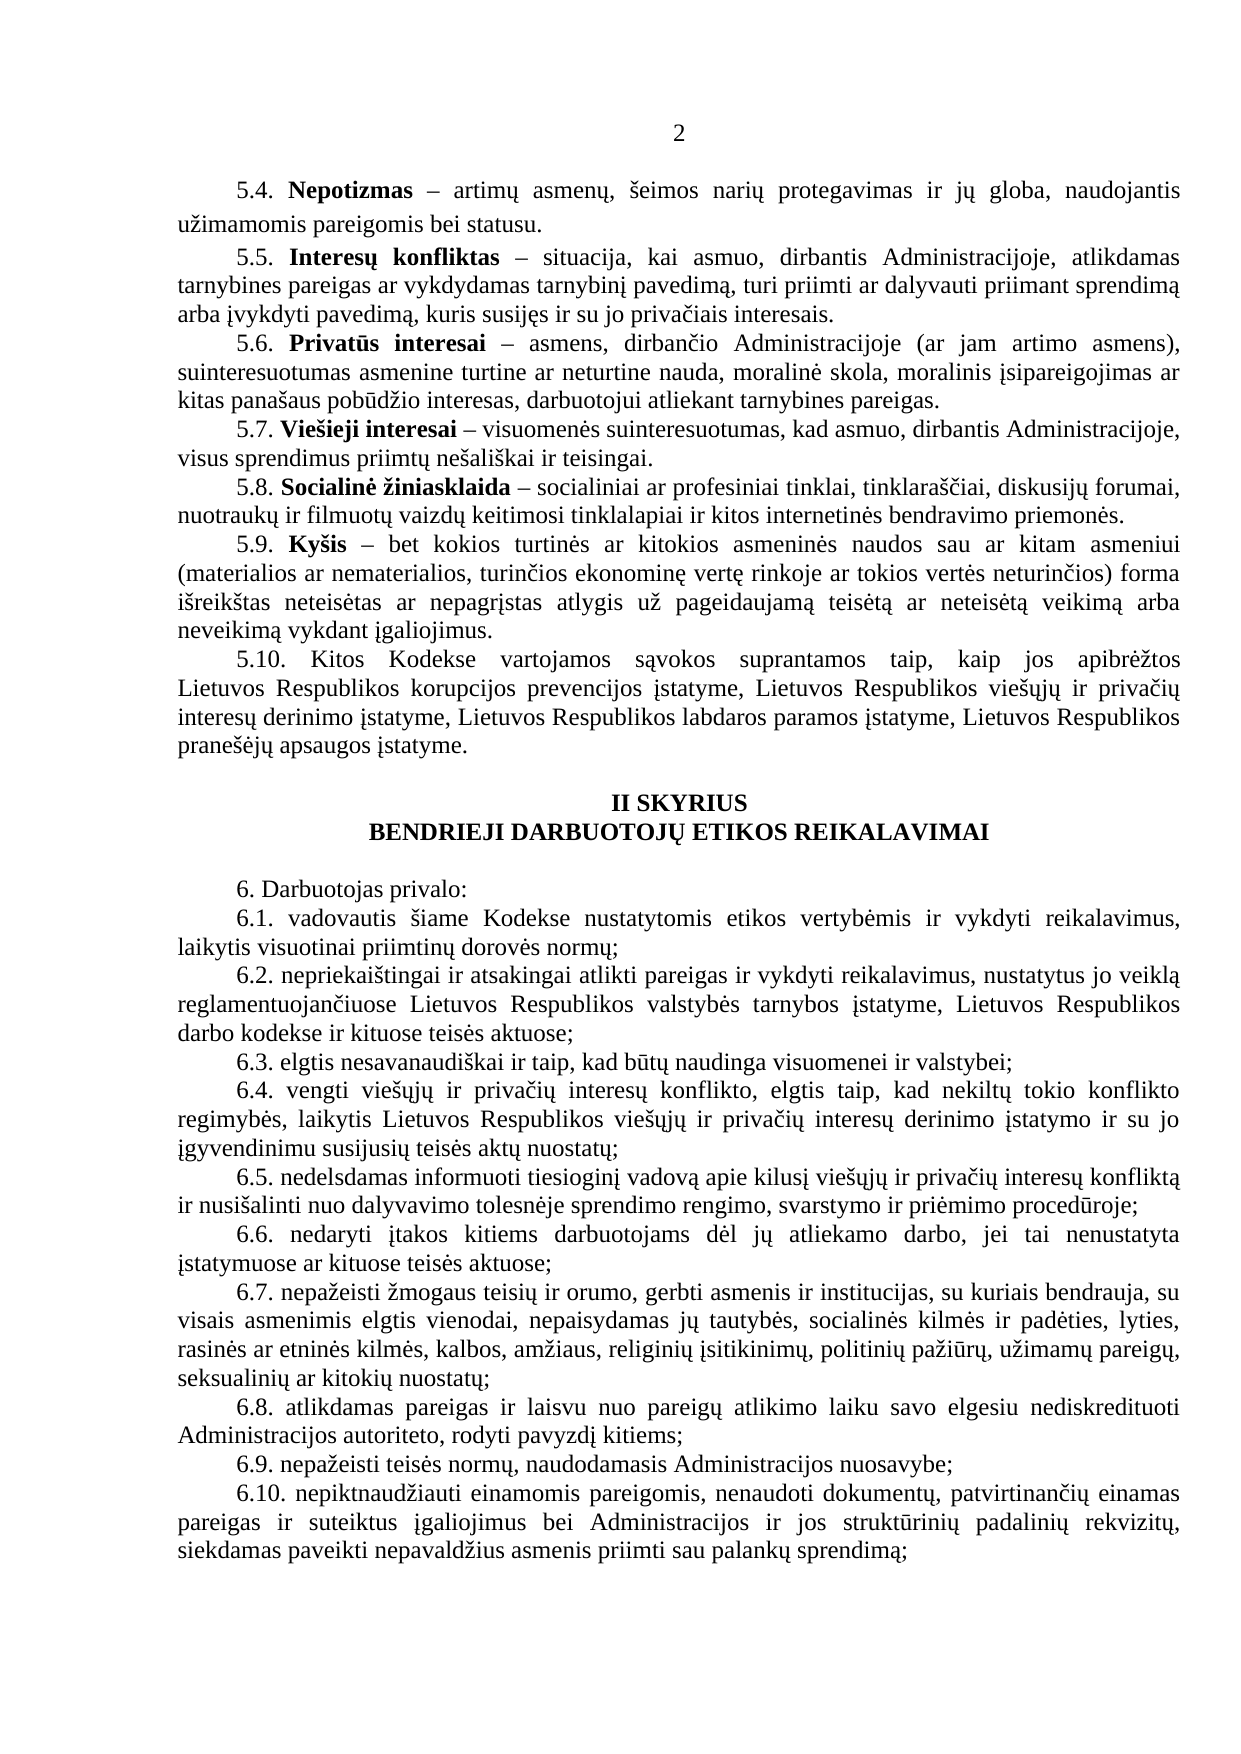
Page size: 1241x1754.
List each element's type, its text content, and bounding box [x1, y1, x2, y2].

text 5.6. Privatūs interesai – asmens, dirbančio Administracijoje (ar jam artimo asmens), suinteresuotumas asmenine turtine ar neturtine nauda, moralinė skola, moralinis įsipareigojimas ar kitas panašaus pobūdžio interesas, darbuotojui atliekant tarnybines pareigas. [177, 328, 1181, 414]
text 6.3. elgtis nesavanaudiškai ir taip, kad būtų naudinga visuomenei ir valstybei; [177, 1047, 1181, 1075]
text 5.4. Nepotizmas – artimų asmenų, šeimos narių protegavimas ir jų globa, naudojantis užimamomis pareigomis bei statusu. [177, 176, 1181, 237]
text BENDRIEJI DARBUOTOJŲ ETIKOS REIKALAVIMAI [177, 817, 1181, 845]
text 6.7. nepažeisti žmogaus teisių ir orumo, gerbti asmenis ir institucijas, su kuriais bendrauja, su visais asmenimis elgtis vienodai, nepaisydamas jų tautybės, socialinės kilmės ir padėties, lyties, rasinės ar etninės kilmės, kalbos, amžiaus, religinių įsitikinimų, politinių pažiūrų, užimamų pareigų, seksualinių ar kitokių nuostatų; [177, 1277, 1181, 1392]
text 5.10. Kitos Kodekse vartojamos sąvokos suprantamos taip, kaip jos apibrėžtos Lietuvos Respublikos korupcijos prevencijos įstatyme, Lietuvos Respublikos viešųjų ir privačių interesų derinimo įstatyme, Lietuvos Respublikos labdaros paramos įstatyme, Lietuvos Respublikos pranešėjų apsaugos įstatyme. [177, 644, 1181, 759]
text 6.2. nepriekaištingai ir atsakingai atlikti pareigas ir vykdyti reikalavimus, nustatytus jo veiklą reglamentuojančiuose Lietuvos Respublikos valstybės tarnybos įstatyme, Lietuvos Respublikos darbo kodekse ir kituose teisės aktuose; [177, 960, 1181, 1047]
text 5.5. Interesų konfliktas – situacija, kai asmuo, dirbantis Administracijoje, atlikdamas tarnybines pareigas ar vykdydamas tarnybinį pavedimą, turi priimti ar dalyvauti priimant sprendimą arba įvykdyti pavedimą, kuris susijęs ir su jo privačiais interesais. [177, 242, 1181, 328]
text 6.6. nedaryti įtakos kitiems darbuotojams dėl jų atliekamo darbo, jei tai nenustatyta įstatymuose ar kituose teisės aktuose; [177, 1219, 1181, 1277]
text 5.8. Socialinė žiniasklaida – socialiniai ar profesiniai tinklai, tinklaraščiai, diskusijų forumai, nuotraukų ir filmuotų vaizdų keitimosi tinklalapiai ir kitos internetinės bendravimo priemonės. [177, 472, 1181, 529]
text 6.4. vengti viešųjų ir privačių interesų konflikto, elgtis taip, kad nekiltų tokio konflikto regimybės, laikytis Lietuvos Respublikos viešųjų ir privačių interesų derinimo įstatymo ir su jo įgyvendinimu susijusių teisės aktų nuostatų; [177, 1075, 1181, 1162]
text 6.9. nepažeisti teisės normų, naudodamasis Administracijos nuosavybe; [177, 1449, 1181, 1478]
text 5.7. Viešieji interesai – visuomenės suinteresuotumas, kad asmuo, dirbantis Administracijoje, visus sprendimus priimtų nešališkai ir teisingai. [177, 414, 1181, 472]
text 6.8. atlikdamas pareigas ir laisvu nuo pareigų atlikimo laiku savo elgesiu nediskredituoti Administracijos autoriteto, rodyti pavyzdį kitiems; [177, 1392, 1181, 1449]
text 6. Darbuotojas privalo: [177, 874, 1181, 903]
text 6.5. nedelsdamas informuoti tiesioginį vadovą apie kilusį viešųjų ir privačių interesų konfliktą ir nusišalinti nuo dalyvavimo tolesnėje sprendimo rengimo, svarstymo ir priėmimo procedūroje; [177, 1162, 1181, 1219]
text 6.1. vadovautis šiame Kodekse nustatytomis etikos vertybėmis ir vykdyti reikalavimus, laikytis visuotinai priimtinų dorovės normų; [177, 903, 1181, 960]
text 5.9. Kyšis – bet kokios turtinės ar kitokios asmeninės naudos sau ar kitam asmeniui (materialios ar nematerialios, turinčios ekonominę vertę rinkoje ar tokios vertės neturinčios) forma išreikštas neteisėtas ar nepagrįstas atlygis už pageidaujamą teisėtą ar neteisėtą veikimą arba neveikimą vykdant įgaliojimus. [177, 529, 1181, 644]
text II SKYRIUS [177, 788, 1181, 817]
text 6.10. nepiktnaudžiauti einamomis pareigomis, nenaudoti dokumentų, patvirtinančių einamas pareigas ir suteiktus įgaliojimus bei Administracijos ir jos struktūrinių padalinių rekvizitų, siekdamas paveikti nepavaldžius asmenis priimti sau palankų sprendimą; [177, 1478, 1181, 1564]
